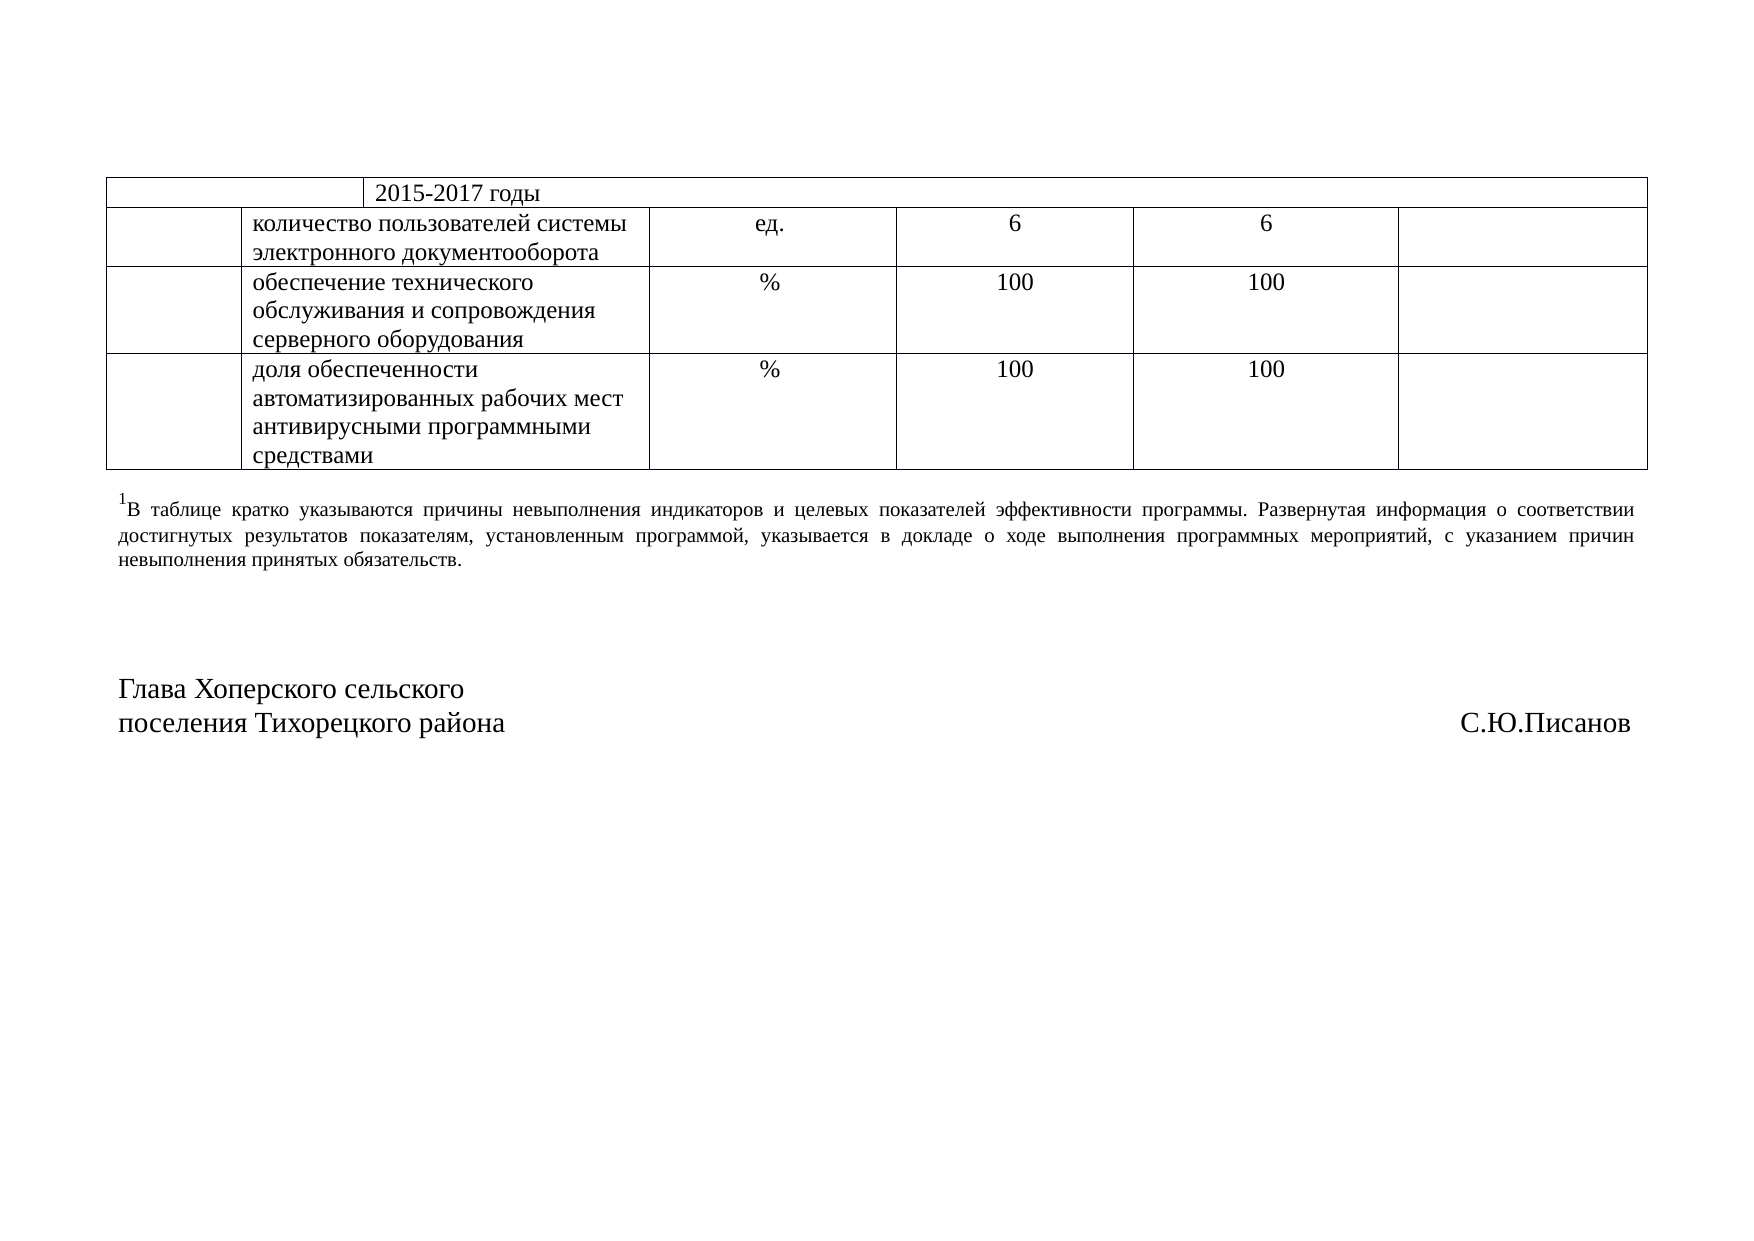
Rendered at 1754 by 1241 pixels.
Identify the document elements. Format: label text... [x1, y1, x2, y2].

table_cell количество пользователей системы электронного документооборота [242, 208, 649, 266]
text 1В таблице кратко указываются причины невыполнения индикаторов и целевых показателей эффективности программы. Развернутая информация о соответствии достигнутых результатов показателям, установленным программой, указывается в докладе о ходе выполнения программных мероприятий, с указанием причин невыполнения принятых обязательств. [118, 489, 1636, 571]
table_cell [107, 267, 241, 353]
table_cell 100 [1134, 354, 1398, 469]
table_cell [1399, 354, 1647, 469]
table_cell обеспечение технического обслуживания и сопровождения серверного оборудования [242, 267, 649, 353]
table_cell % [650, 267, 896, 353]
table_cell 100 [897, 354, 1133, 469]
table_cell 100 [1134, 267, 1398, 353]
table_cell [1399, 208, 1647, 266]
table_cell % [650, 354, 896, 469]
table_cell ед. [650, 208, 896, 266]
table_cell [107, 208, 241, 266]
table_cell 6 [897, 208, 1133, 266]
text поселения Тихорецкого района С.Ю.Писанов [118, 705, 1636, 738]
table_cell 6 [1134, 208, 1398, 266]
table_cell 2015-2017 годы [364, 178, 1647, 207]
table_cell доля обеспеченности автоматизированных рабочих мест антивирусными программными средствами [242, 354, 649, 469]
table_cell [107, 354, 241, 469]
table_cell [107, 178, 363, 207]
table_cell 100 [897, 267, 1133, 353]
table_cell [1399, 267, 1647, 353]
text Глава Хоперского сельского [118, 671, 1636, 705]
